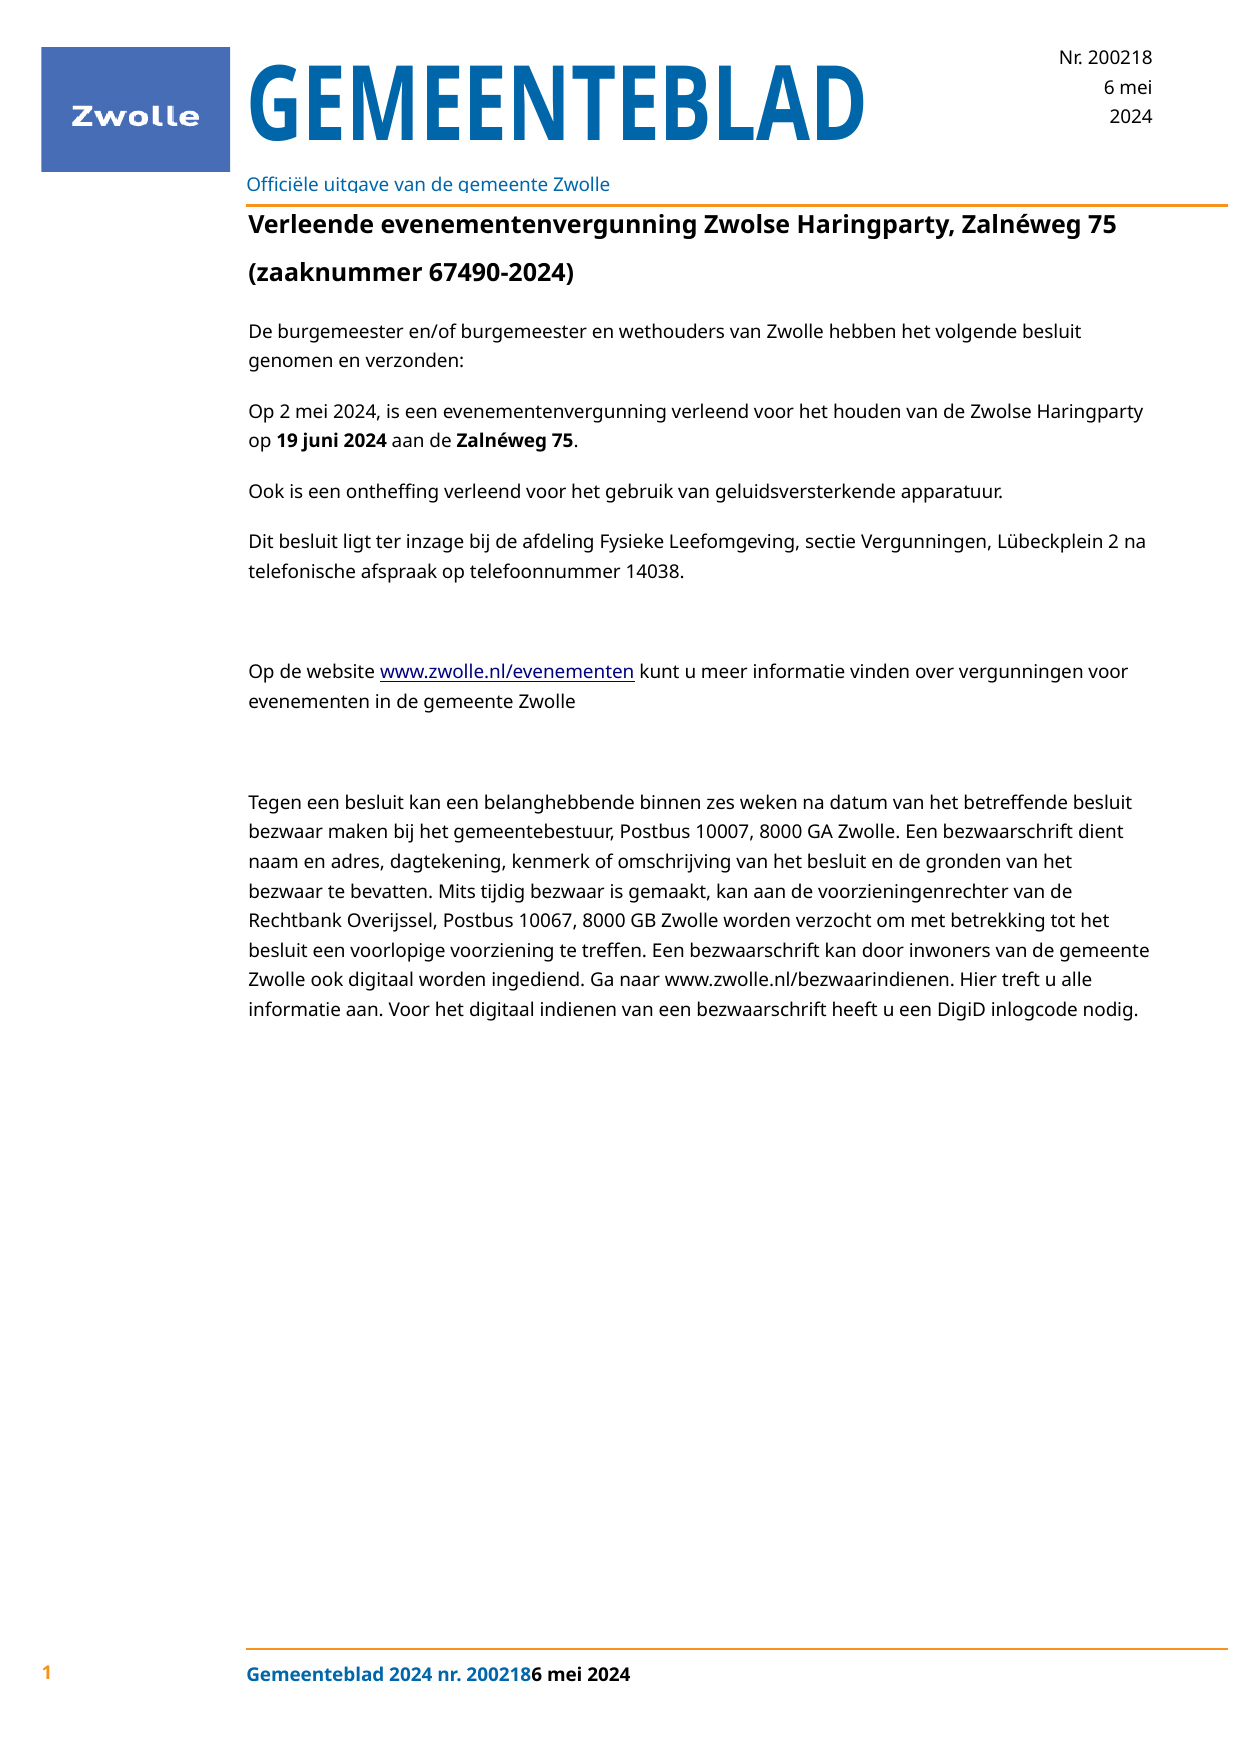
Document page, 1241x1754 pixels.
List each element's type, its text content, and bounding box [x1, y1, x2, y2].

text De burgemeester en/of burgemeester en wethouders van Zwolle hebben het volgende besluit genomen en verzonden: [248, 318, 1152, 373]
picture [41, 47, 231, 172]
text Tegen een besluit kan een belanghebbende binnen zes weken na datum van het betreffende besluit bezwaar maken bij het gemeentebestuur, Postbus 10007, 8000 GA Zwolle. Een bezwaarschrift dient naam en adres, dagtekening, kenmerk of omschrijving van het besluit en de gronden van het bezwaar te bevatten. Mits tijdig bezwaar is gemaakt, kan aan de voorzieningenrechter van de Rechtbank Overijssel, Postbus 10067, 8000 GB Zwolle worden verzocht om met betrekking tot het besluit een voorlopige voorziening te treffen. Een bezwaarschrift kan door inwoners van de gemeente Zwolle ook digitaal worden ingediend. Ga naar www.zwolle.nl/bezwaarindienen. Hier treft u alle informatie aan. Voor het digitaal indienen van een bezwaarschrift heeft u een DigiD inlogcode nodig. [248, 789, 1152, 1022]
text Dit besluit ligt ter inzage bij de afdeling Fysieke Leefomgeving, sectie Vergunningen, Lübeckplein 2 na telefonische afspraak op telefoonnummer 14038. [248, 528, 1152, 584]
text Op 2 mei 2024, is een evenementenvergunning verleend voor het houden van de Zwolse Haringparty op 19 juni 2024 aan de Zalnéweg 75. [248, 398, 1152, 453]
text Op de website www.zwolle.nl/evenementen kunt u meer informatie vinden over vergunningen voor evenementen in de gemeente Zwolle [248, 659, 1152, 714]
text Verleende evenementenvergunning Zwolse Haringparty, Zalnéweg 75 (zaaknummer 67490-2024) [248, 207, 1152, 288]
text Ook is een ontheffing verleend voor het gebruik van geluidsversterkende apparatuur. [248, 478, 1152, 504]
